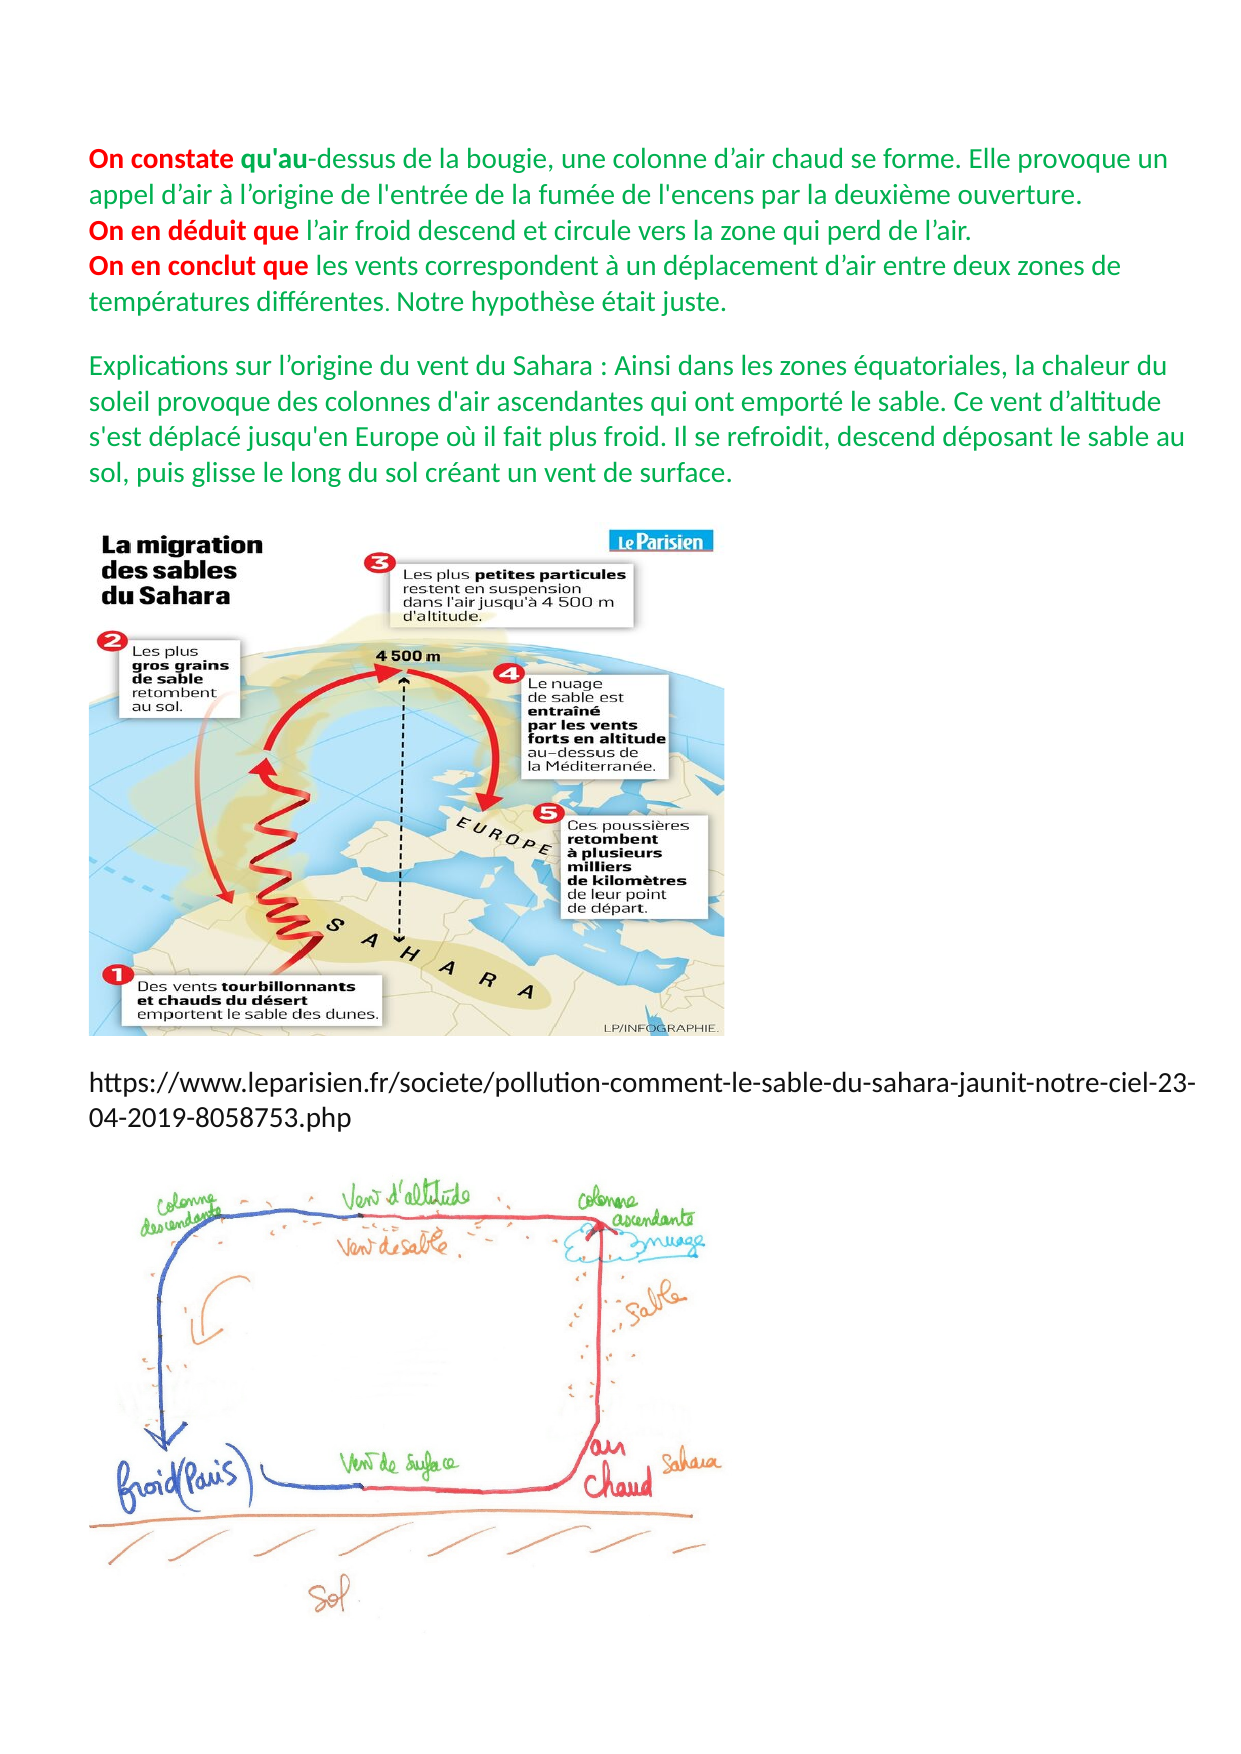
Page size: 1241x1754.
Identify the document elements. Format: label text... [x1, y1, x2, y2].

text On constate qu'au-dessus de la bougie, une colonne d’air chaud se forme. Elle provoque un appel d’air à l’origine de l'entrée de la fumée de l'encens par la deuxième ouverture. [89, 140, 1198, 212]
text On en conclut que les vents correspondent à un déplacement d’air entre deux zones de températures différentes. Notre hypothèse était juste. [89, 247, 1198, 318]
text On en déduit que l’air froid descend et circule vers la zone qui perd de l’air. [89, 212, 1198, 247]
text https://www.leparisien.fr/societe/pollution-comment-le-sable-du-sahara-jaunit-notre-ciel-23-04-2019-8058753.php [89, 1064, 1198, 1135]
text Explications sur l’origine du vent du Sahara : Ainsi dans les zones équatoriales, la chaleur du soleil provoque des colonnes d'air ascendantes qui ont emporté le sable. Ce vent d’altitude s'est déplacé jusqu'en Europe où il fait plus froid. Il se refroidit, descend déposant le sable au sol, puis glisse le long du sol créant un vent de surface. [89, 347, 1198, 490]
